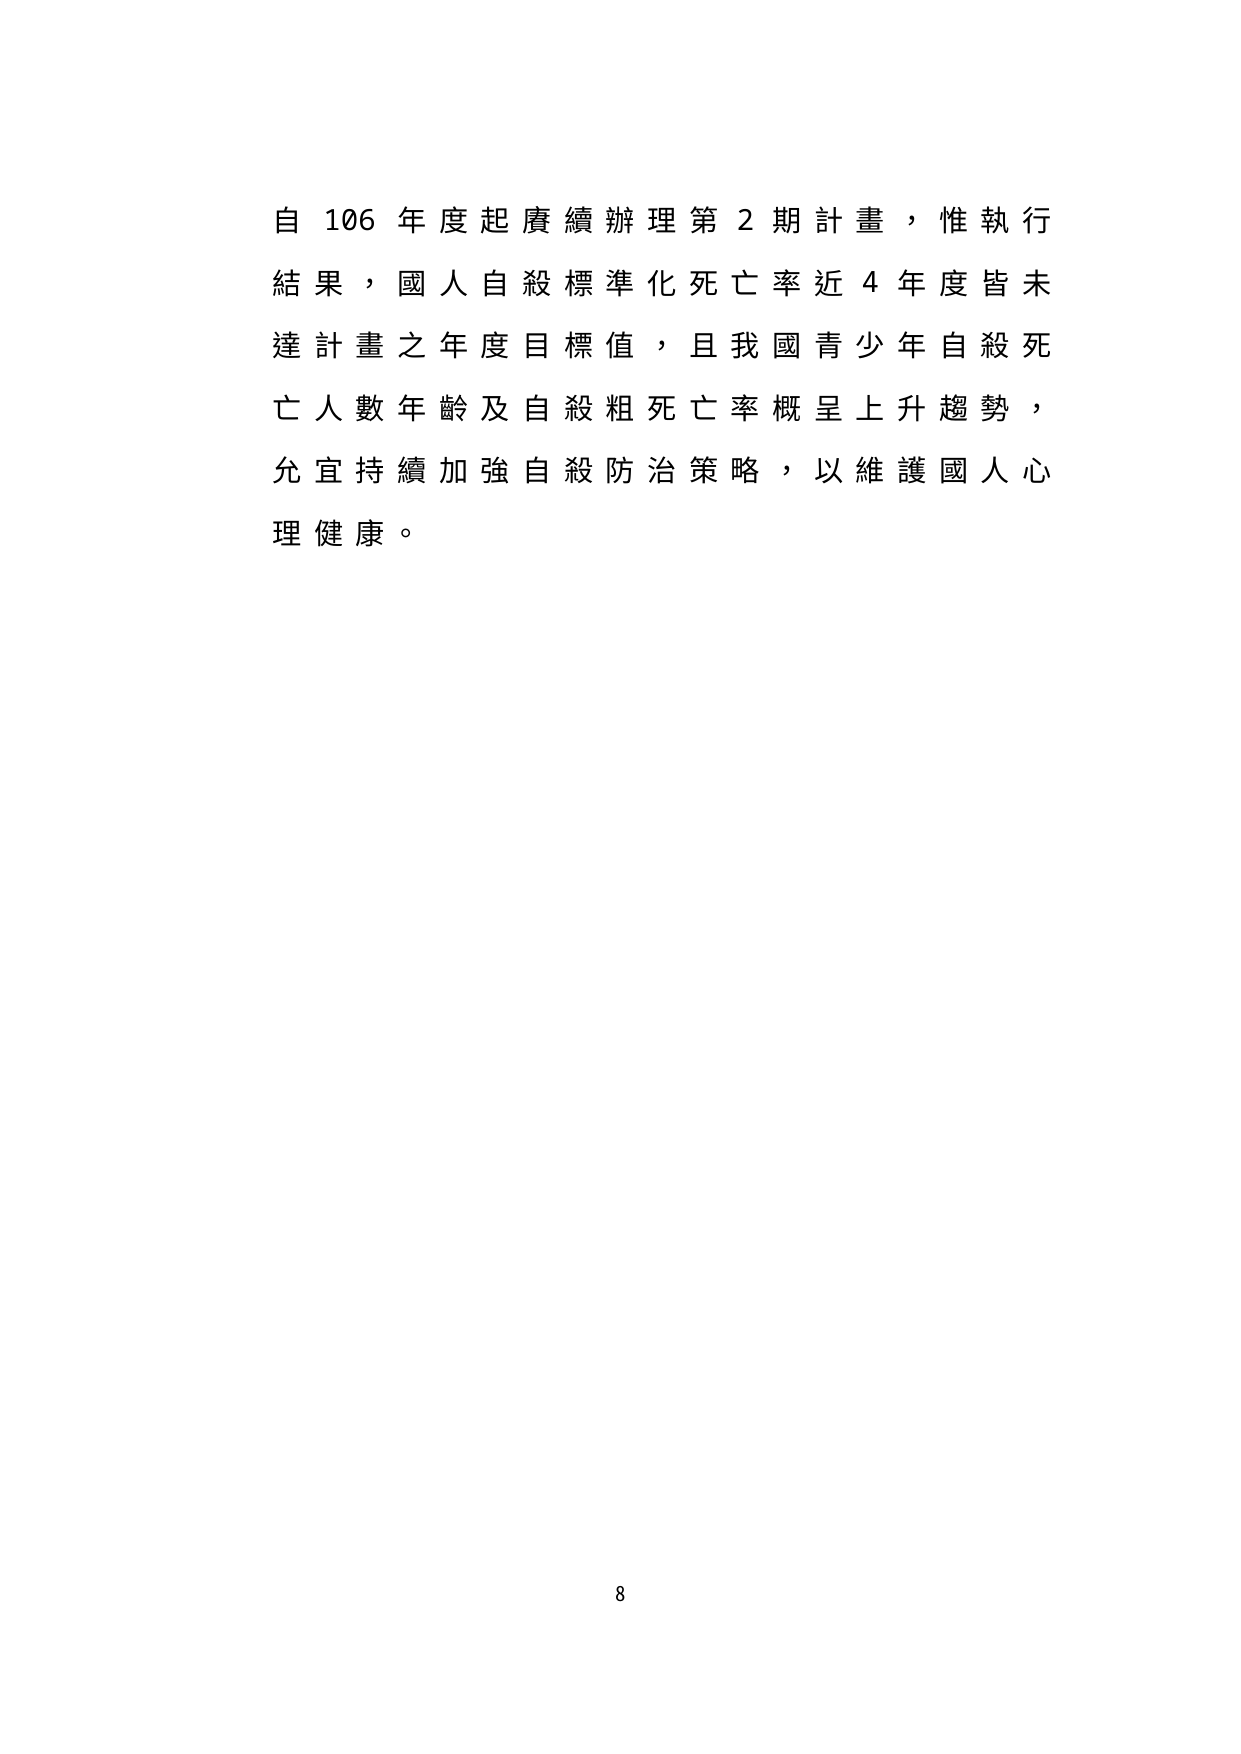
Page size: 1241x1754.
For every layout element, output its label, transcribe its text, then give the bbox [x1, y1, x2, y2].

text 自106年度起賡續辦理第2期計畫，惟執行結果，國人自殺標準化死亡率近4年度皆未達計畫之年度目標值，且我國青少年自殺死亡人數年齡及自殺粗死亡率概呈上升趨勢，允宜持續加強自殺防治策略，以維護國人心理健康。 [242, 177, 1058, 552]
